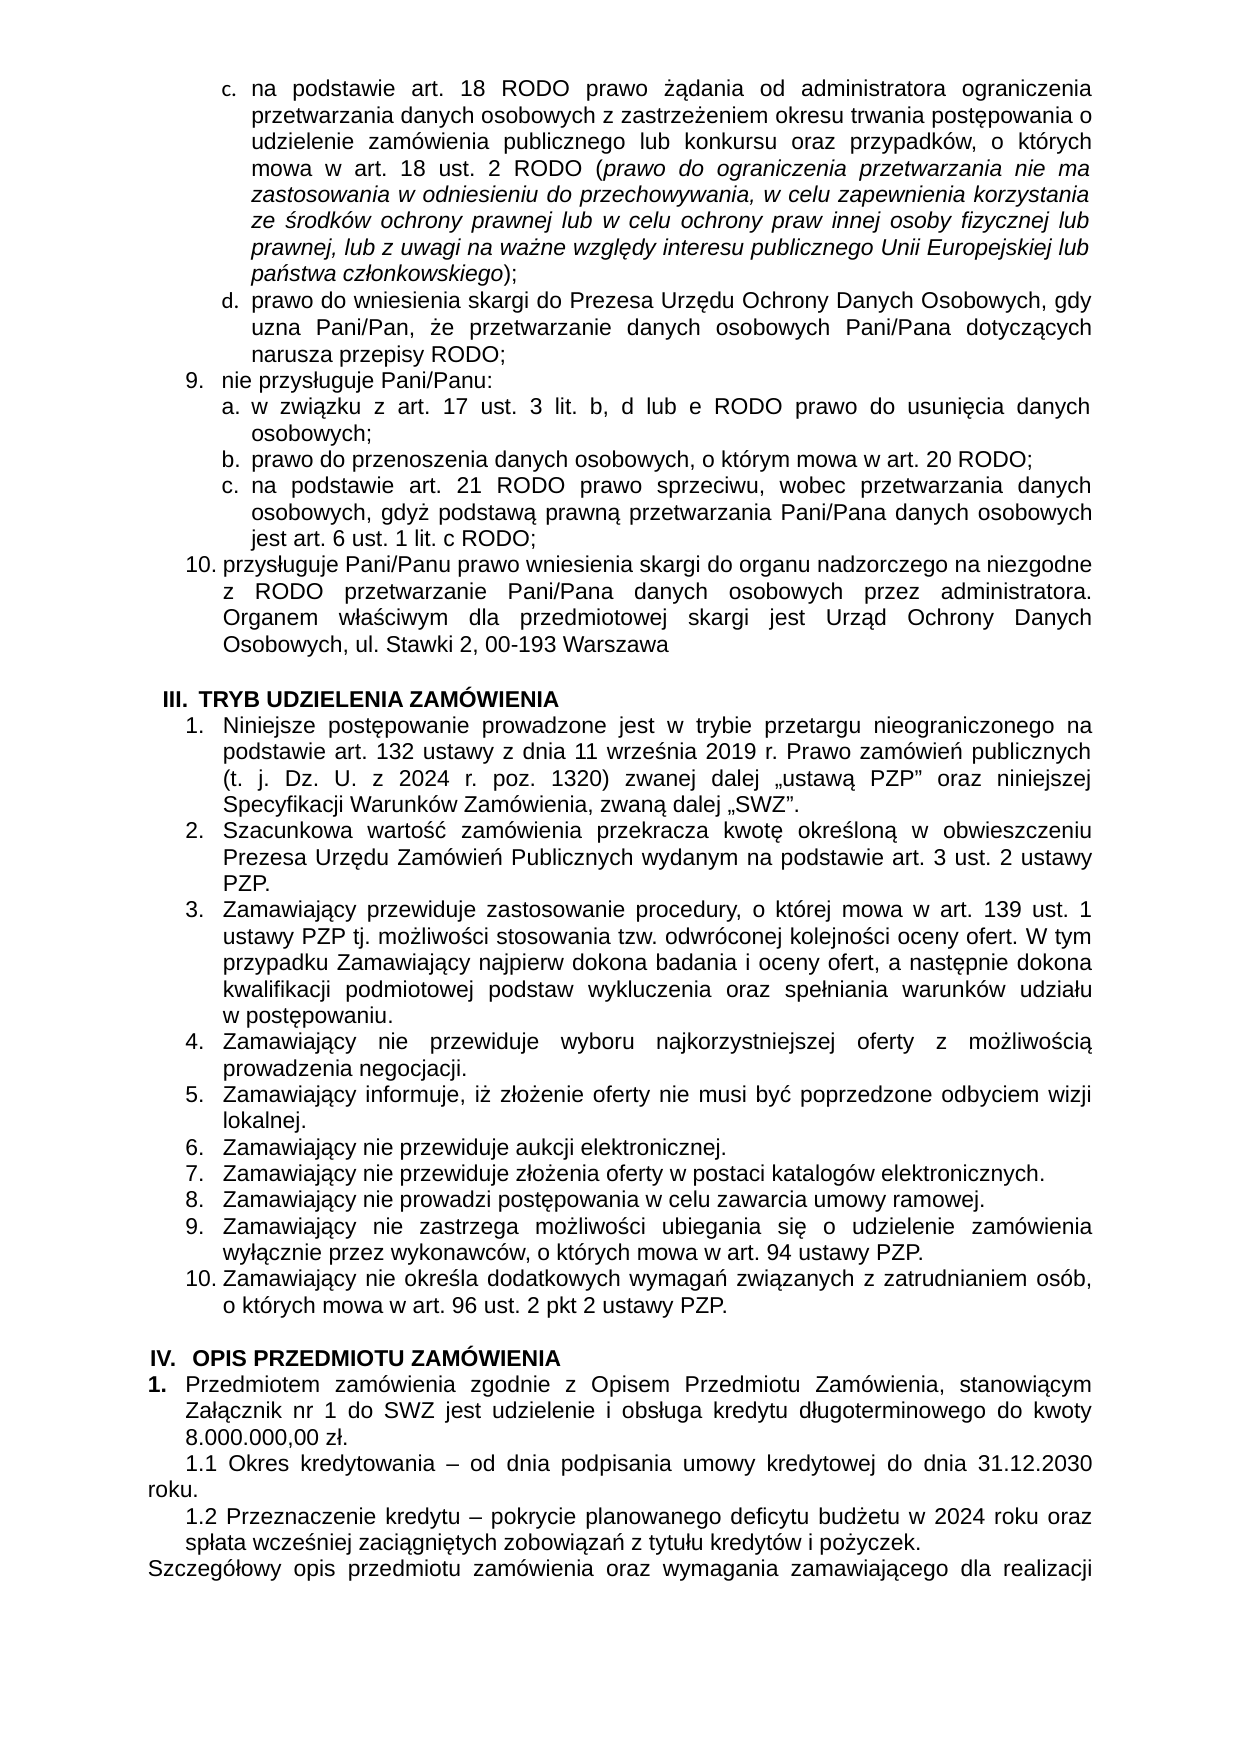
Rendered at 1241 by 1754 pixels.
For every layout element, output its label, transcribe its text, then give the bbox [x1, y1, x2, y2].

list Zamawiający nie zastrzega możliwości ubiegania się o udzielenie zamówienia wyłącznie przez wykonawców, o których mowa w art. 94 ustawy PZP. [185, 1213, 1093, 1265]
list nie przysługuje Pani/Panu: [185, 367, 1093, 393]
list w związku z art. 17 ust. 3 lit. b, d lub e RODO prawo do usunięcia danych osobowych; [221, 393, 1093, 446]
text 1.1 Okres kredytowania – od dnia podpisania umowy kredytowej do dnia 31.12.2030 roku. [148, 1450, 1093, 1503]
list Zamawiający nie prowadzi postępowania w celu zawarcia umowy ramowej. [185, 1186, 1093, 1213]
list Szacunkowa wartość zamówienia przekracza kwotę określoną w obwieszczeniu Prezesa Urzędu Zamówień Publicznych wydanym na podstawie art. 3 ust. 2 ustawy PZP. [185, 817, 1093, 896]
list Zamawiający nie przewiduje wyboru najkorzystniejszej oferty z możliwością prowadzenia negocjacji. [185, 1028, 1093, 1081]
list Zamawiający nie przewiduje aukcji elektronicznej. [185, 1134, 1093, 1160]
list Zamawiający nie określa dodatkowych wymagań związanych z zatrudnianiem osób, o których mowa w art. 96 ust. 2 pkt 2 ustawy PZP. [185, 1265, 1093, 1318]
list Przedmiotem zamówienia zgodnie z Opisem Przedmiotu Zamówienia, stanowiącym Załącznik nr 1 do SWZ jest udzielenie i obsługa kredytu długoterminowego do kwoty 8.000.000,00 zł. [148, 1371, 1093, 1450]
list na podstawie art. 18 RODO prawo żądania od administratora ograniczenia przetwarzania danych osobowych z zastrzeżeniem okresu trwania postępowania o udzielenie zamówienia publicznego lub konkursu oraz przypadków, o których mowa w art. 18 ust. 2 RODO (prawo do ograniczenia przetwarzania nie ma zastosowania w odniesieniu do przechowywania, w celu zapewnienia korzystania ze środków ochrony prawnej lub w celu ochrony praw innej osoby fizycznej lub prawnej, lub z uwagi na ważne względy interesu publicznego Unii Europejskiej lub państwa członkowskiego); [221, 74, 1093, 286]
list Niniejsze postępowanie prowadzone jest w trybie przetargu nieograniczonego na podstawie art. 132 ustawy z dnia 11 września 2019 r. Prawo zamówień publicznych (t. j. Dz. U. z 2024 r. poz. 1320) zwanej dalej „ustawą PZP” oraz niniejszej Specyfikacji Warunków Zamówienia, zwaną dalej „SWZ”. [185, 712, 1093, 817]
list przysługuje Pani/Panu prawo wniesienia skargi do organu nadzorczego na niezgodne z RODO przetwarzanie Pani/Pana danych osobowych przez administratora. Organem właściwym dla przedmiotowej skargi jest Urząd Ochrony Danych Osobowych, ul. Stawki 2, 00-193 Warszawa [185, 551, 1093, 657]
text Szczegółowy opis przedmiotu zamówienia oraz wymagania zamawiającego dla realizacji [148, 1555, 1093, 1582]
list prawo do przenoszenia danych osobowych, o którym mowa w art. 20 RODO; [221, 446, 1093, 472]
text 1.2 Przeznaczenie kredytu – pokrycie planowanego deficytu budżetu w 2024 roku oraz spłata wcześniej zaciągniętych zobowiązań z tytułu kredytów i pożyczek. [185, 1503, 1093, 1555]
list TRYB UDZIELENIA ZAMÓWIENIA [162, 686, 1093, 712]
list na podstawie art. 21 RODO prawo sprzeciwu, wobec przetwarzania danych osobowych, gdyż podstawą prawną przetwarzania Pani/Pana danych osobowych jest art. 6 ust. 1 lit. c RODO; [221, 472, 1093, 551]
list Zamawiający nie przewiduje złożenia oferty w postaci katalogów elektronicznych. [185, 1160, 1093, 1186]
list Zamawiający informuje, iż złożenie oferty nie musi być poprzedzone odbyciem wizji lokalnej. [185, 1081, 1093, 1134]
list prawo do wniesienia skargi do Prezesa Urzędu Ochrony Danych Osobowych, gdy uzna Pani/Pan, że przetwarzanie danych osobowych Pani/Pana dotyczących narusza przepisy RODO; [221, 286, 1093, 367]
list OPIS PRZEDMIOTU ZAMÓWIENIA [150, 1344, 1093, 1371]
list Zamawiający przewiduje zastosowanie procedury, o której mowa w art. 139 ust. 1 ustawy PZP tj. możliwości stosowania tzw. odwróconej kolejności oceny ofert. W tym przypadku Zamawiający najpierw dokona badania i oceny ofert, a następnie dokona kwalifikacji podmiotowej podstaw wykluczenia oraz spełniania warunków udziału w postępowaniu. [185, 896, 1093, 1028]
